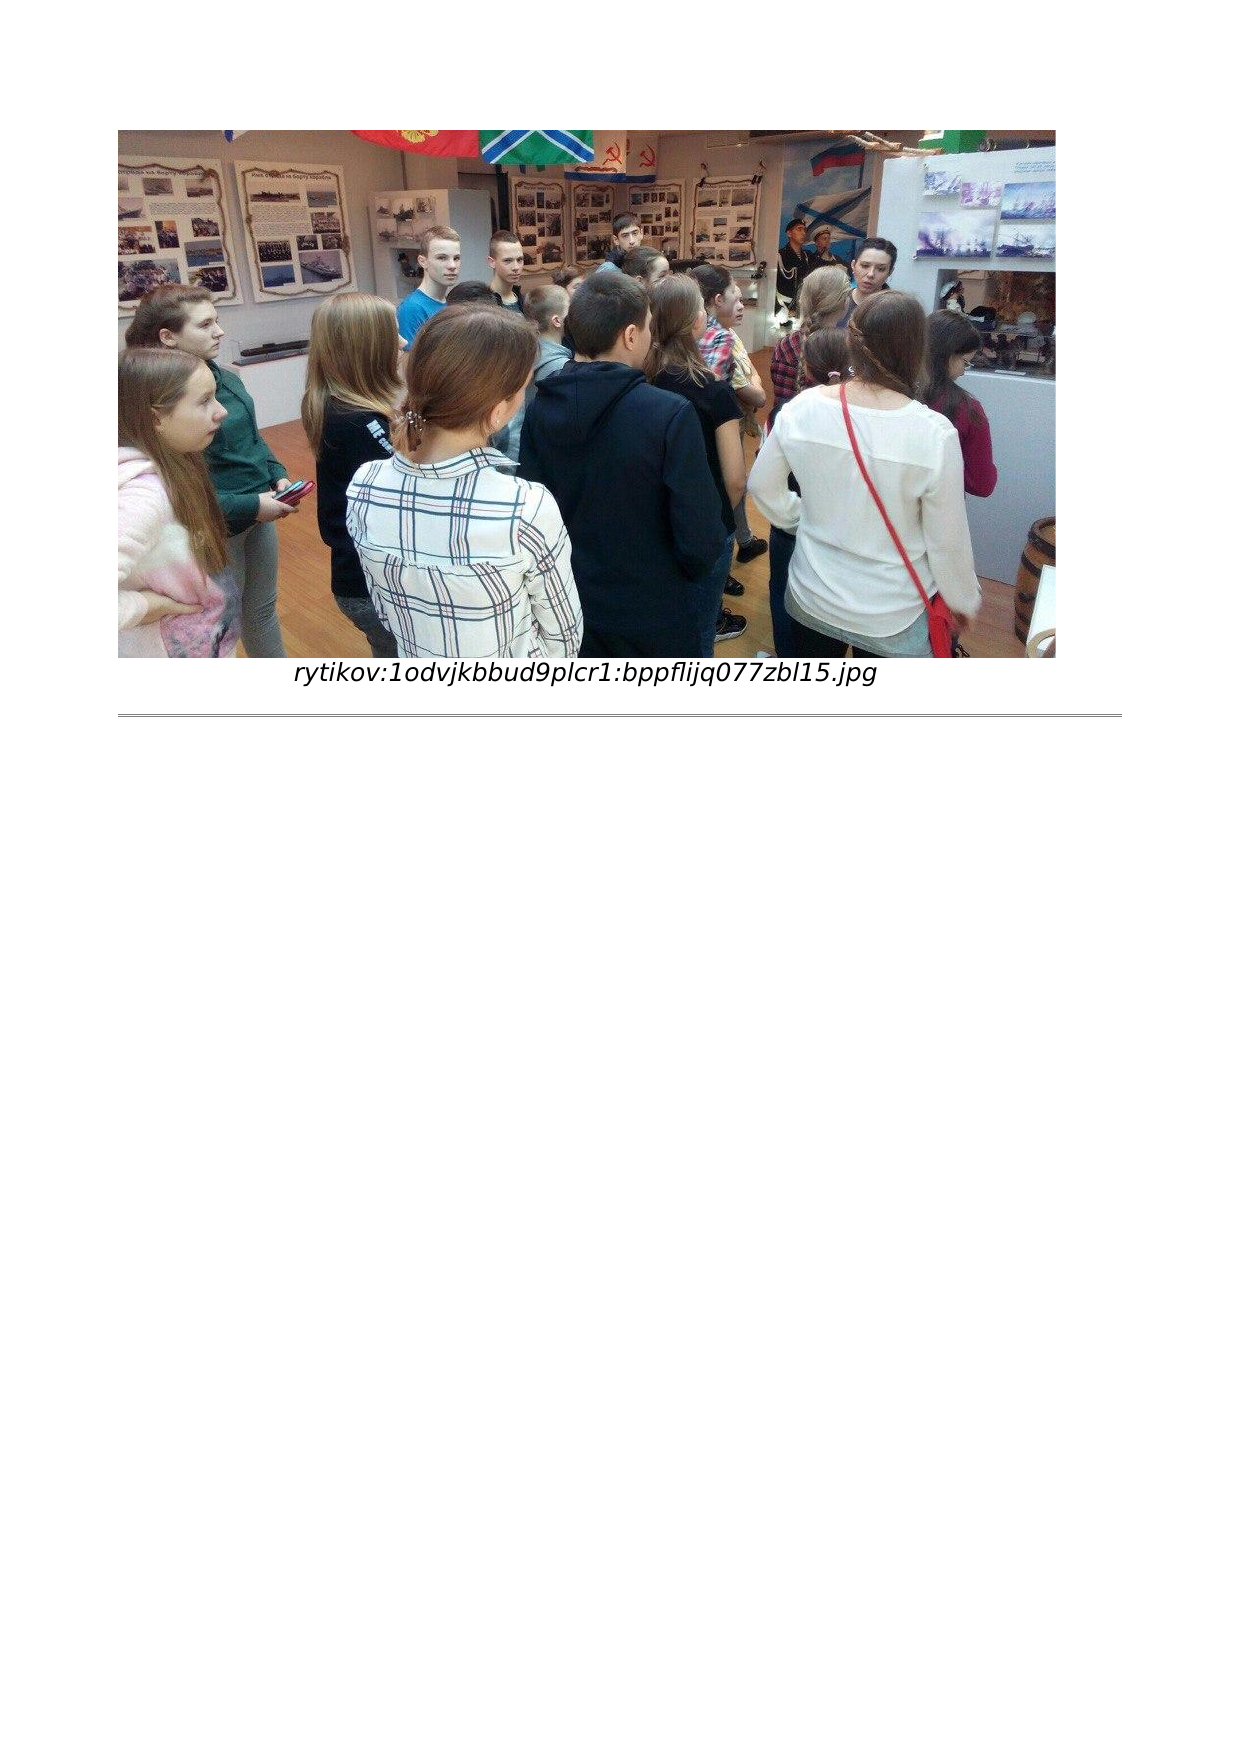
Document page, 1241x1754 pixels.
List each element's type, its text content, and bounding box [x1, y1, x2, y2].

picture [118, 130, 1056, 658]
text rytikov:1odvjkbbud9plcr1:bppflijq077zbl15.jpg [118, 658, 1056, 687]
